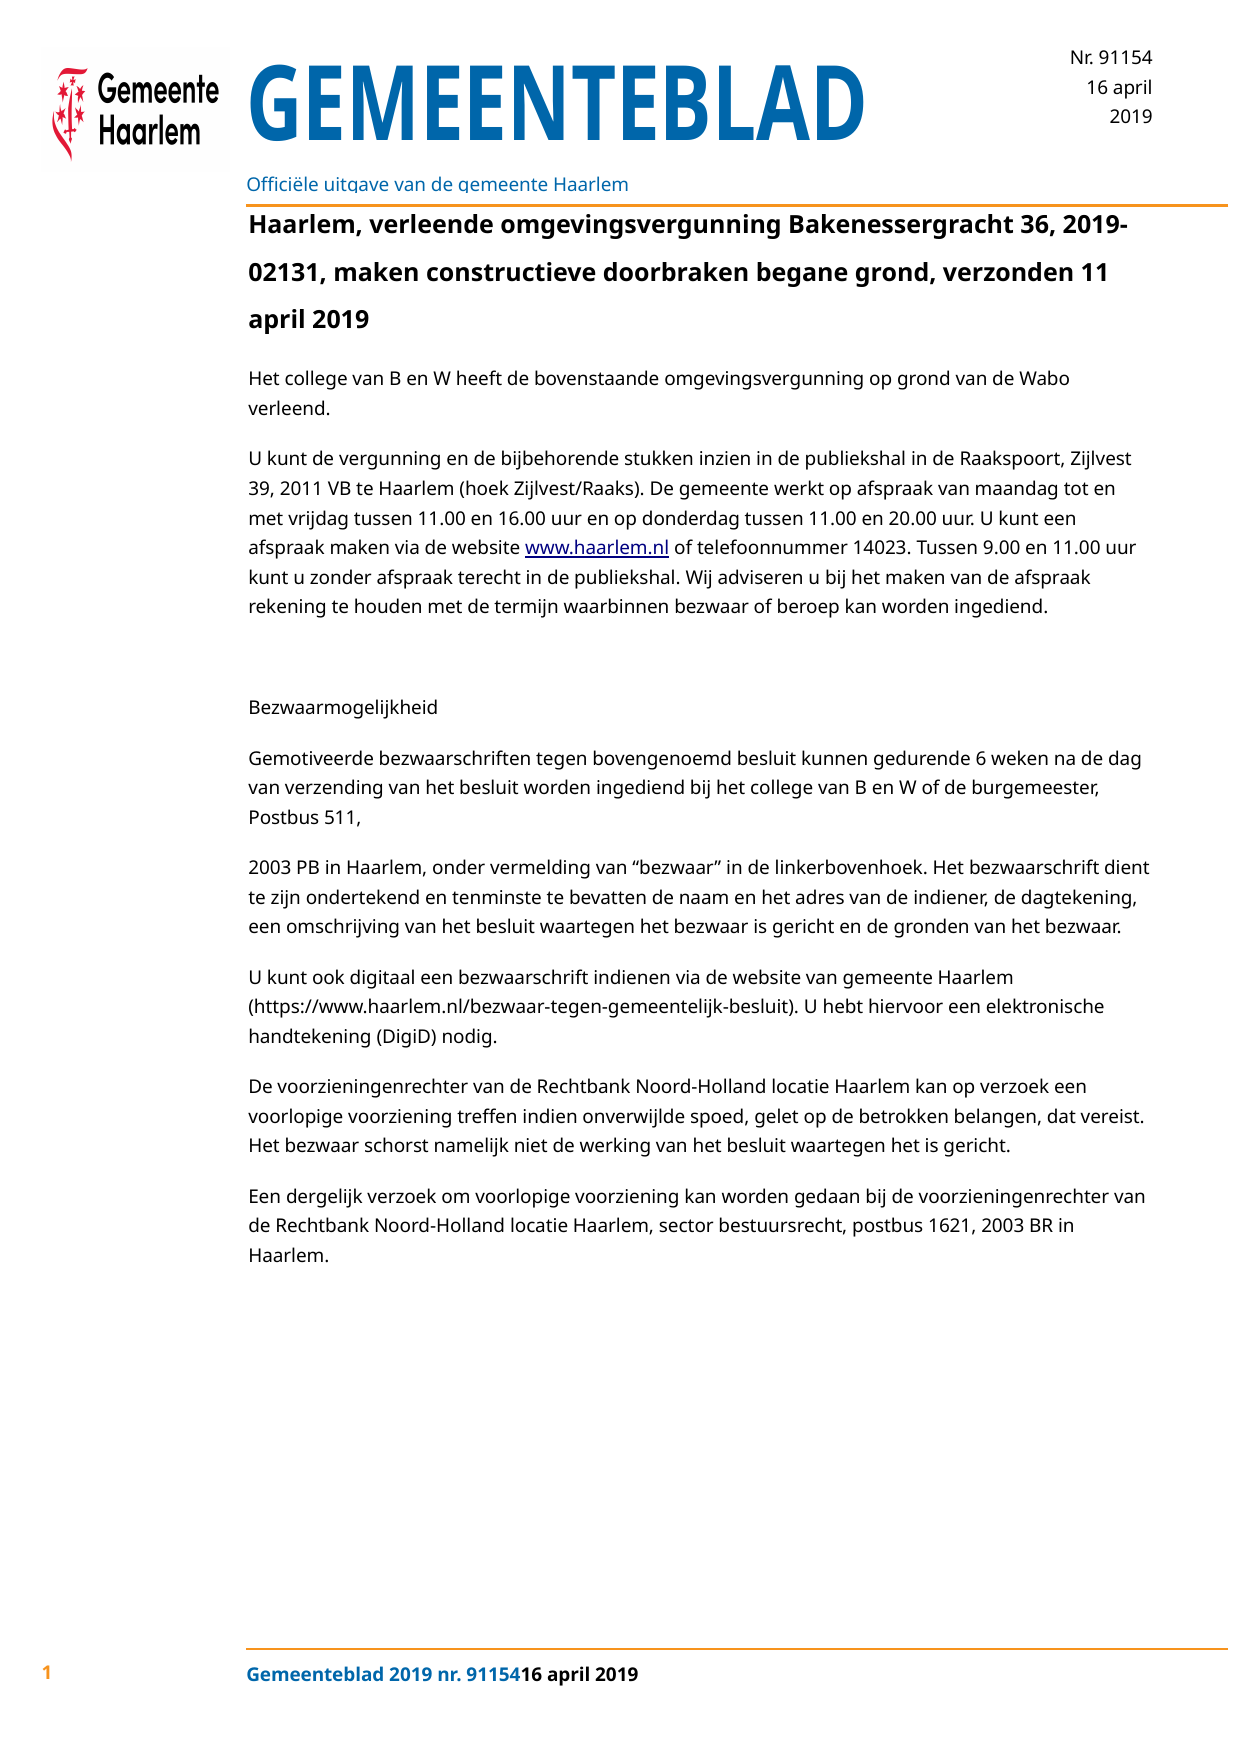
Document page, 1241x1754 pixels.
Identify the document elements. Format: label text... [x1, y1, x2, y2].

text De voorzieningenrechter van de Rechtbank Noord-Holland locatie Haarlem kan op verzoek een voorlopige voorziening treffen indien onverwijlde spoed, gelet op de betrokken belangen, dat vereist. Het bezwaar schorst namelijk niet de werking van het besluit waartegen het is gericht. [248, 1073, 1152, 1158]
text Haarlem, verleende omgevingsvergunning Bakenessergracht 36, 2019-02131, maken constructieve doorbraken begane grond, verzonden 11 april 2019 [248, 207, 1152, 336]
text Bezwaarmogelijkheid [248, 694, 1152, 720]
picture [41, 47, 231, 172]
text Gemotiveerde bezwaarschriften tegen bovengenoemd besluit kunnen gedurende 6 weken na de dag van verzending van het besluit worden ingediend bij het college van B en W of de burgemeester, Postbus 511, [248, 745, 1152, 829]
text U kunt de vergunning en de bijbehorende stukken inzien in de publiekshal in de Raakspoort, Zijlvest 39, 2011 VB te Haarlem (hoek Zijlvest/Raaks). De gemeente werkt op afspraak van maandag tot en met vrijdag tussen 11.00 en 16.00 uur en op donderdag tussen 11.00 en 20.00 uur. U kunt een afspraak maken via de website www.haarlem.nl of telefoonnummer 14023. Tussen 9.00 en 11.00 uur kunt u zonder afspraak terecht in de publiekshal. Wij adviseren u bij het maken van de afspraak rekening te houden met de termijn waarbinnen bezwaar of beroep kan worden ingediend. [248, 446, 1152, 619]
text Een dergelijk verzoek om voorlopige voorziening kan worden gedaan bij de voorzieningenrechter van de Rechtbank Noord-Holland locatie Haarlem, sector bestuursrecht, postbus 1621, 2003 BR in Haarlem. [248, 1183, 1152, 1268]
text 2003 PB in Haarlem, onder vermelding van “bezwaar” in de linkerbovenhoek. Het bezwaarschrift dient te zijn ondertekend en tenminste te bevatten de naam en het adres van de indiener, de dagtekening, een omschrijving van het besluit waartegen het bezwaar is gericht en de gronden van het bezwaar. [248, 854, 1152, 939]
text U kunt ook digitaal een bezwaarschrift indienen via de website van gemeente Haarlem (https://www.haarlem.nl/bezwaar-tegen-gemeentelijk-besluit). U hebt hiervoor een elektronische handtekening (DigiD) nodig. [248, 964, 1152, 1049]
text Het college van B en W heeft de bovenstaande omgevingsvergunning op grond van de Wabo verleend. [248, 366, 1152, 421]
